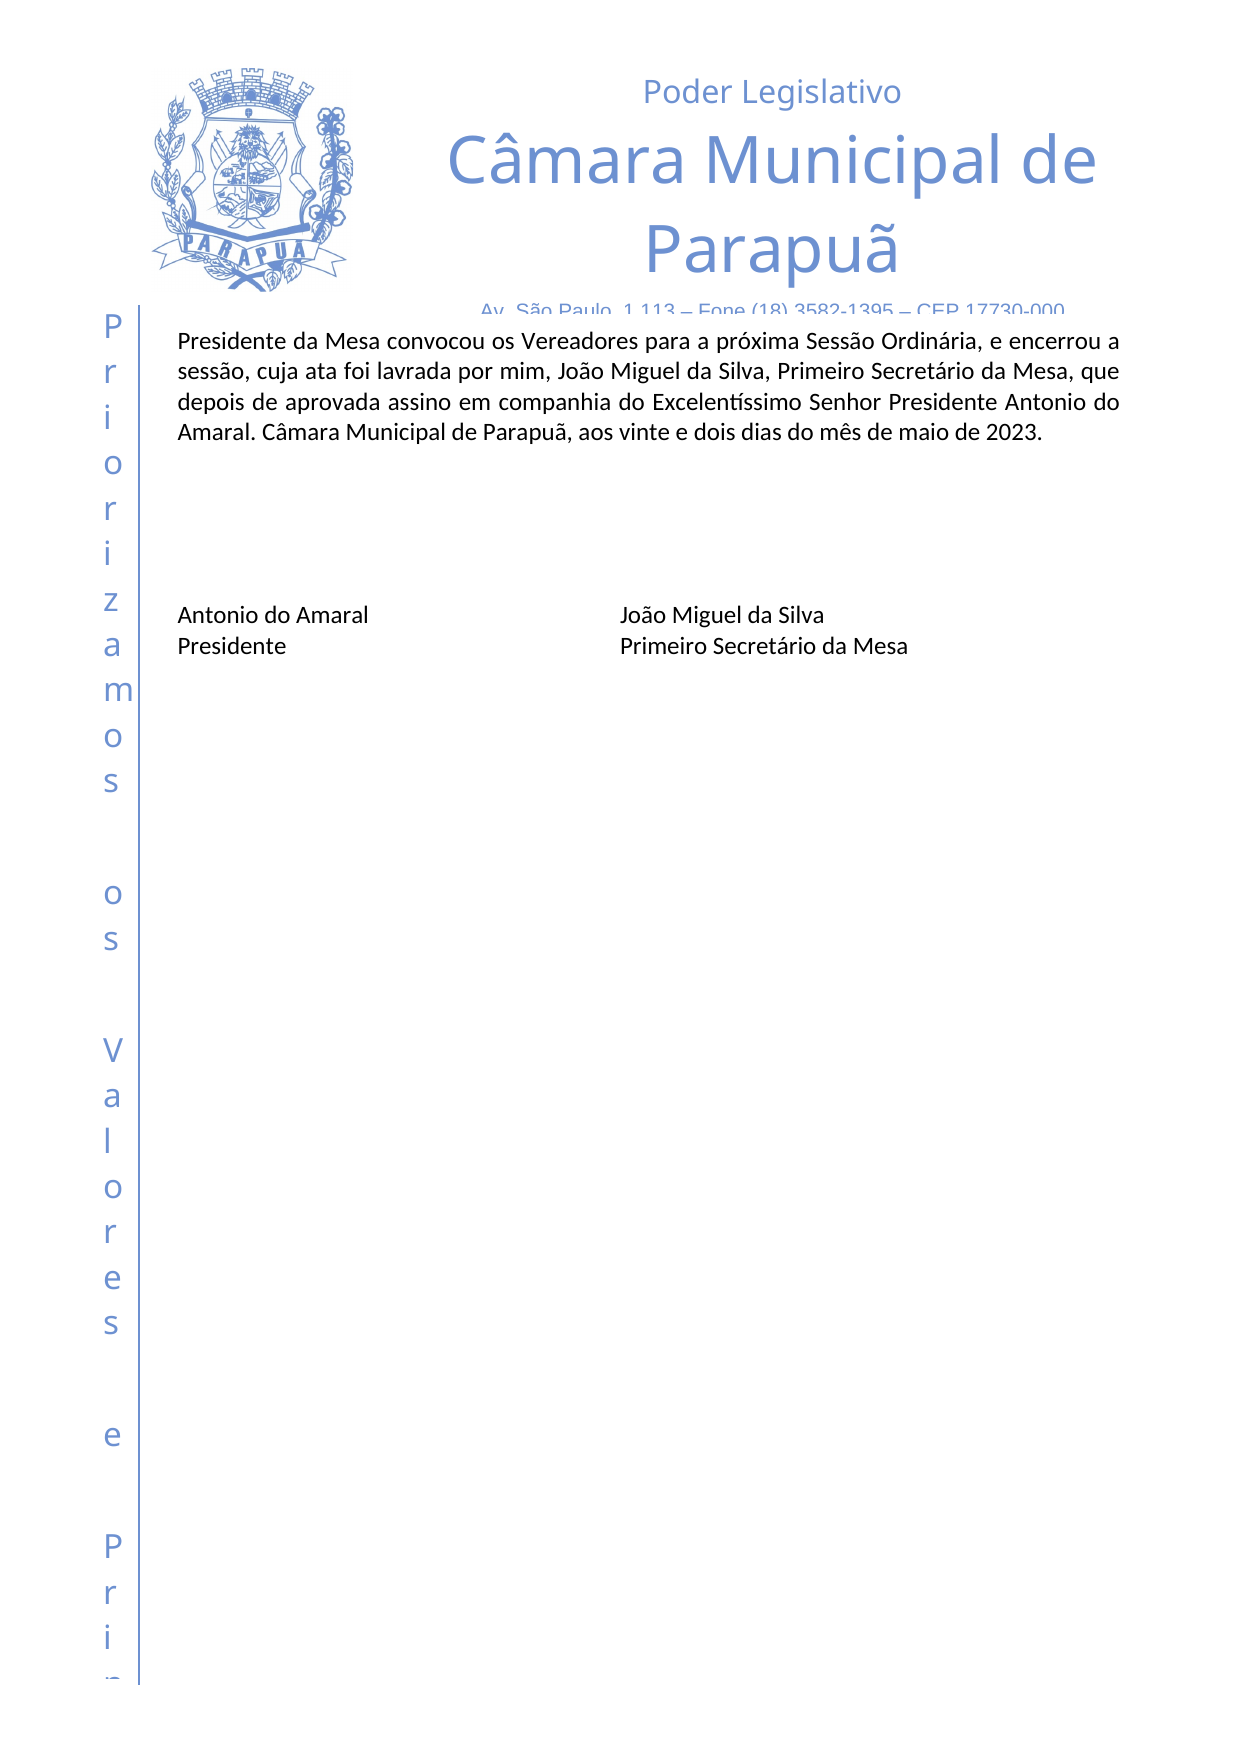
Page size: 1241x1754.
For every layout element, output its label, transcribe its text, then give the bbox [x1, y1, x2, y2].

text Presidente Primeiro Secretário da Mesa [177, 630, 1122, 661]
picture [151, 68, 354, 292]
text Presidente da Mesa convocou os Vereadores para a próxima Sessão Ordinária, e encerrou a sessão, cuja ata foi lavrada por mim, João Miguel da Silva, Primeiro Secretário da Mesa, que depois de aprovada assino em companhia do Excelentíssimo Senhor Presidente Antonio do Amaral. Câmara Municipal de Parapuã, aos vinte e dois dias do mês de maio de 2023. [177, 325, 1122, 447]
text Antonio do Amaral João Miguel da Silva [177, 599, 1122, 630]
